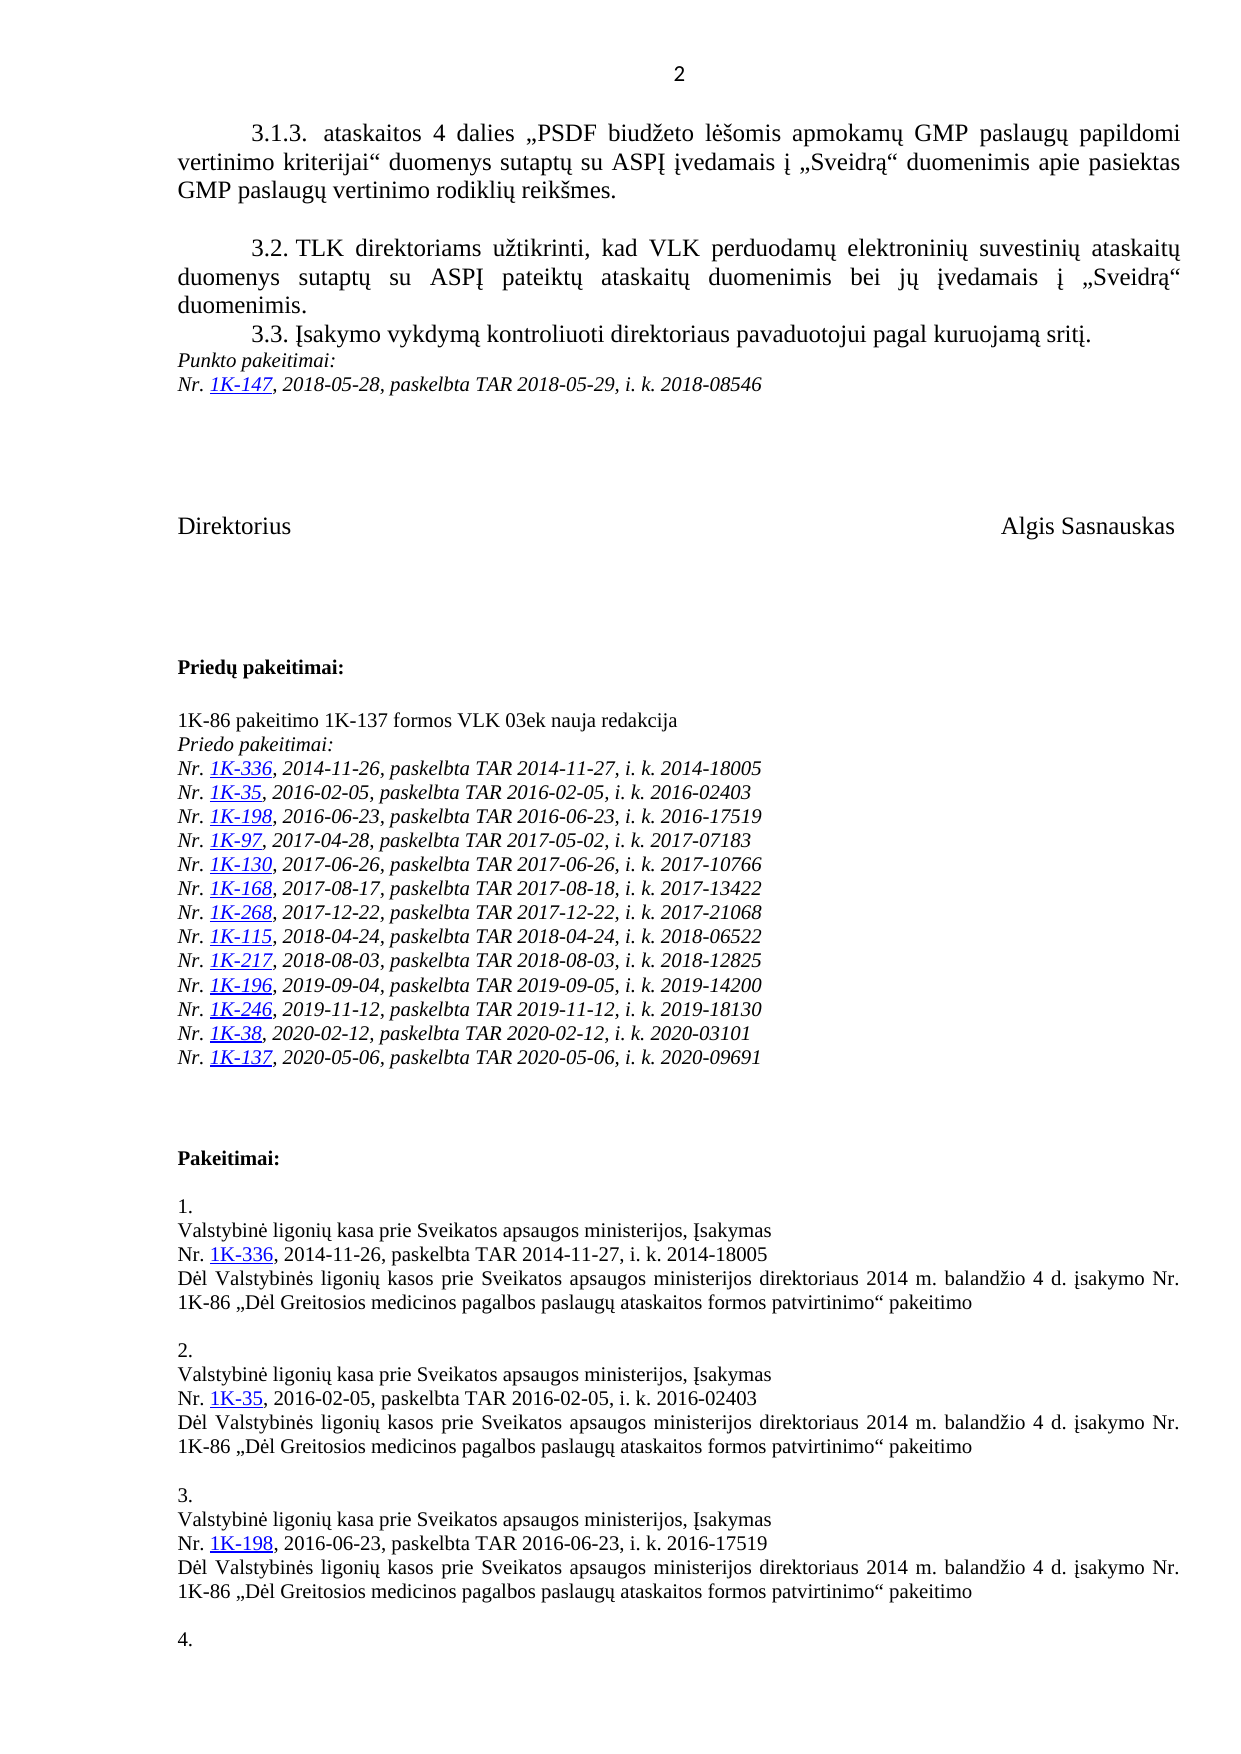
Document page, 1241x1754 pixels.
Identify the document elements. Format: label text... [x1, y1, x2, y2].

text Nr. 1K-168, 2017-08-17, paskelbta TAR 2017-08-18, i. k. 2017-13422 [177, 876, 1181, 900]
text Priedo pakeitimai: [177, 732, 1181, 756]
text Nr. 1K-196, 2019-09-04, paskelbta TAR 2019-09-05, i. k. 2019-14200 [177, 972, 1181, 997]
text Dėl Valstybinės ligonių kasos prie Sveikatos apsaugos ministerijos direktoriaus 2014 m. balandžio 4 d. įsakymo Nr. 1K-86 „Dėl Greitosios medicinos pagalbos paslaugų ataskaitos formos patvirtinimo“ pakeitimo [177, 1410, 1181, 1458]
text Nr. 1K-336, 2014-11-26, paskelbta TAR 2014-11-27, i. k. 2014-18005 [177, 1242, 1181, 1266]
text Nr. 1K-97, 2017-04-28, paskelbta TAR 2017-05-02, i. k. 2017-07183 [177, 828, 1181, 852]
text Valstybinė ligonių kasa prie Sveikatos apsaugos ministerijos, Įsakymas [177, 1362, 1181, 1386]
text Nr. 1K-336, 2014-11-26, paskelbta TAR 2014-11-27, i. k. 2014-18005 [177, 756, 1181, 780]
text Nr. 1K-246, 2019-11-12, paskelbta TAR 2019-11-12, i. k. 2019-18130 [177, 997, 1181, 1021]
text Nr. 1K-130, 2017-06-26, paskelbta TAR 2017-06-26, i. k. 2017-10766 [177, 852, 1181, 876]
text Nr. 1K-217, 2018-08-03, paskelbta TAR 2018-08-03, i. k. 2018-12825 [177, 948, 1181, 972]
text Nr. 1K-198, 2016-06-23, paskelbta TAR 2016-06-23, i. k. 2016-17519 [177, 1531, 1181, 1555]
text 1. [177, 1194, 1181, 1218]
text Nr. 1K-198, 2016-06-23, paskelbta TAR 2016-06-23, i. k. 2016-17519 [177, 804, 1181, 828]
text 3.1.3. ataskaitos 4 dalies „PSDF biudžeto lėšomis apmokamų GMP paslaugų papildomi vertinimo kriterijai“ duomenys sutaptų su ASPĮ įvedamais į „Sveidrą“ duomenimis apie pasiektas GMP paslaugų vertinimo rodiklių reikšmes. [177, 118, 1181, 204]
text Valstybinė ligonių kasa prie Sveikatos apsaugos ministerijos, Įsakymas [177, 1218, 1181, 1242]
text Nr. 1K-115, 2018-04-24, paskelbta TAR 2018-04-24, i. k. 2018-06522 [177, 924, 1181, 948]
text Valstybinė ligonių kasa prie Sveikatos apsaugos ministerijos, Įsakymas [177, 1507, 1181, 1531]
text 3.2. TLK direktoriams užtikrinti, kad VLK perduodamų elektroninių suvestinių ataskaitų duomenys sutaptų su ASPĮ pateiktų ataskaitų duomenimis bei jų įvedamais į „Sveidrą“ duomenimis. [177, 233, 1181, 319]
text Priedų pakeitimai: [177, 655, 1181, 679]
text Direktorius Algis Sasnauskas [177, 511, 1181, 540]
text Nr. 1K-38, 2020-02-12, paskelbta TAR 2020-02-12, i. k. 2020-03101 [177, 1021, 1181, 1045]
text Nr. 1K-147, 2018-05-28, paskelbta TAR 2018-05-29, i. k. 2018-08546 [177, 372, 1181, 396]
text 3.3. Įsakymo vykdymą kontroliuoti direktoriaus pavaduotojui pagal kuruojamą sritį. [177, 319, 1181, 348]
text Pakeitimai: [177, 1146, 1181, 1170]
text 2. [177, 1338, 1181, 1362]
text Nr. 1K-137, 2020-05-06, paskelbta TAR 2020-05-06, i. k. 2020-09691 [177, 1045, 1181, 1069]
text Punkto pakeitimai: [177, 348, 1181, 372]
text 1K-86 pakeitimo 1K-137 formos VLK 03ek nauja redakcija [177, 708, 1181, 732]
text Nr. 1K-268, 2017-12-22, paskelbta TAR 2017-12-22, i. k. 2017-21068 [177, 900, 1181, 924]
text Dėl Valstybinės ligonių kasos prie Sveikatos apsaugos ministerijos direktoriaus 2014 m. balandžio 4 d. įsakymo Nr. 1K-86 „Dėl Greitosios medicinos pagalbos paslaugų ataskaitos formos patvirtinimo“ pakeitimo [177, 1266, 1181, 1314]
text 4. [177, 1627, 1181, 1651]
text 3. [177, 1482, 1181, 1507]
text Nr. 1K-35, 2016-02-05, paskelbta TAR 2016-02-05, i. k. 2016-02403 [177, 1386, 1181, 1410]
text Dėl Valstybinės ligonių kasos prie Sveikatos apsaugos ministerijos direktoriaus 2014 m. balandžio 4 d. įsakymo Nr. 1K-86 „Dėl Greitosios medicinos pagalbos paslaugų ataskaitos formos patvirtinimo“ pakeitimo [177, 1555, 1181, 1603]
text Nr. 1K-35, 2016-02-05, paskelbta TAR 2016-02-05, i. k. 2016-02403 [177, 780, 1181, 804]
